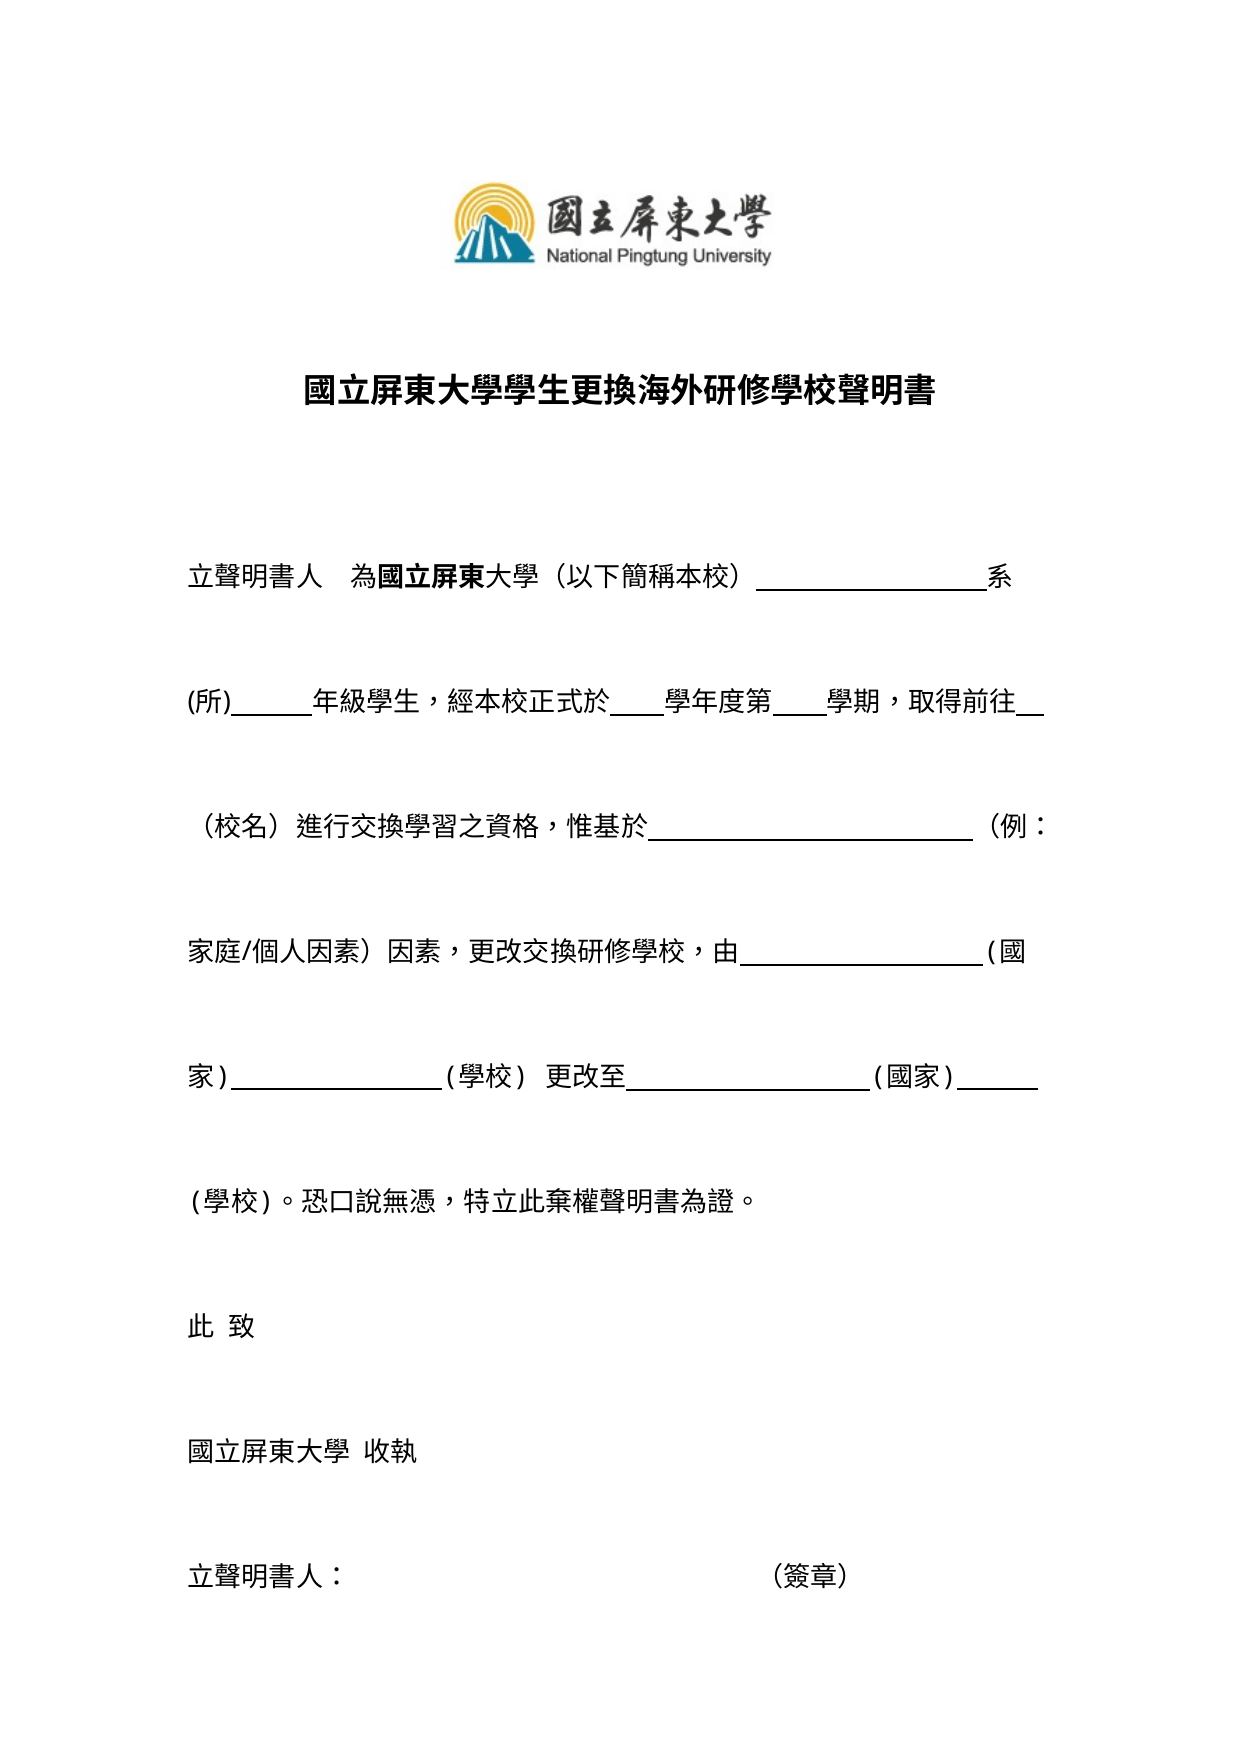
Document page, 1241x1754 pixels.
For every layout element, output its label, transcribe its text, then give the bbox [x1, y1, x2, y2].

text 立聲明書人： （簽章） [187, 1533, 1053, 1596]
text 立聲明書人 為國立屏東大學（以下簡稱本校） 系(所) 年級學生，經本校正式於 學年度第 學期，取得前往 （校名）進行交換學習之資格，惟基於 （例：家庭/個人因素）因素，更改交換研修學校，由 (國家) (學校) 更改至 (國家) (學校)。恐口說無憑，特立此棄權聲明書為證。 [187, 533, 1053, 1221]
text 國立屏東大學學生更換海外研修學校聲明書 [187, 346, 1053, 408]
text 此 致 [187, 1283, 1053, 1346]
text 國立屏東大學 收執 [187, 1408, 1053, 1471]
